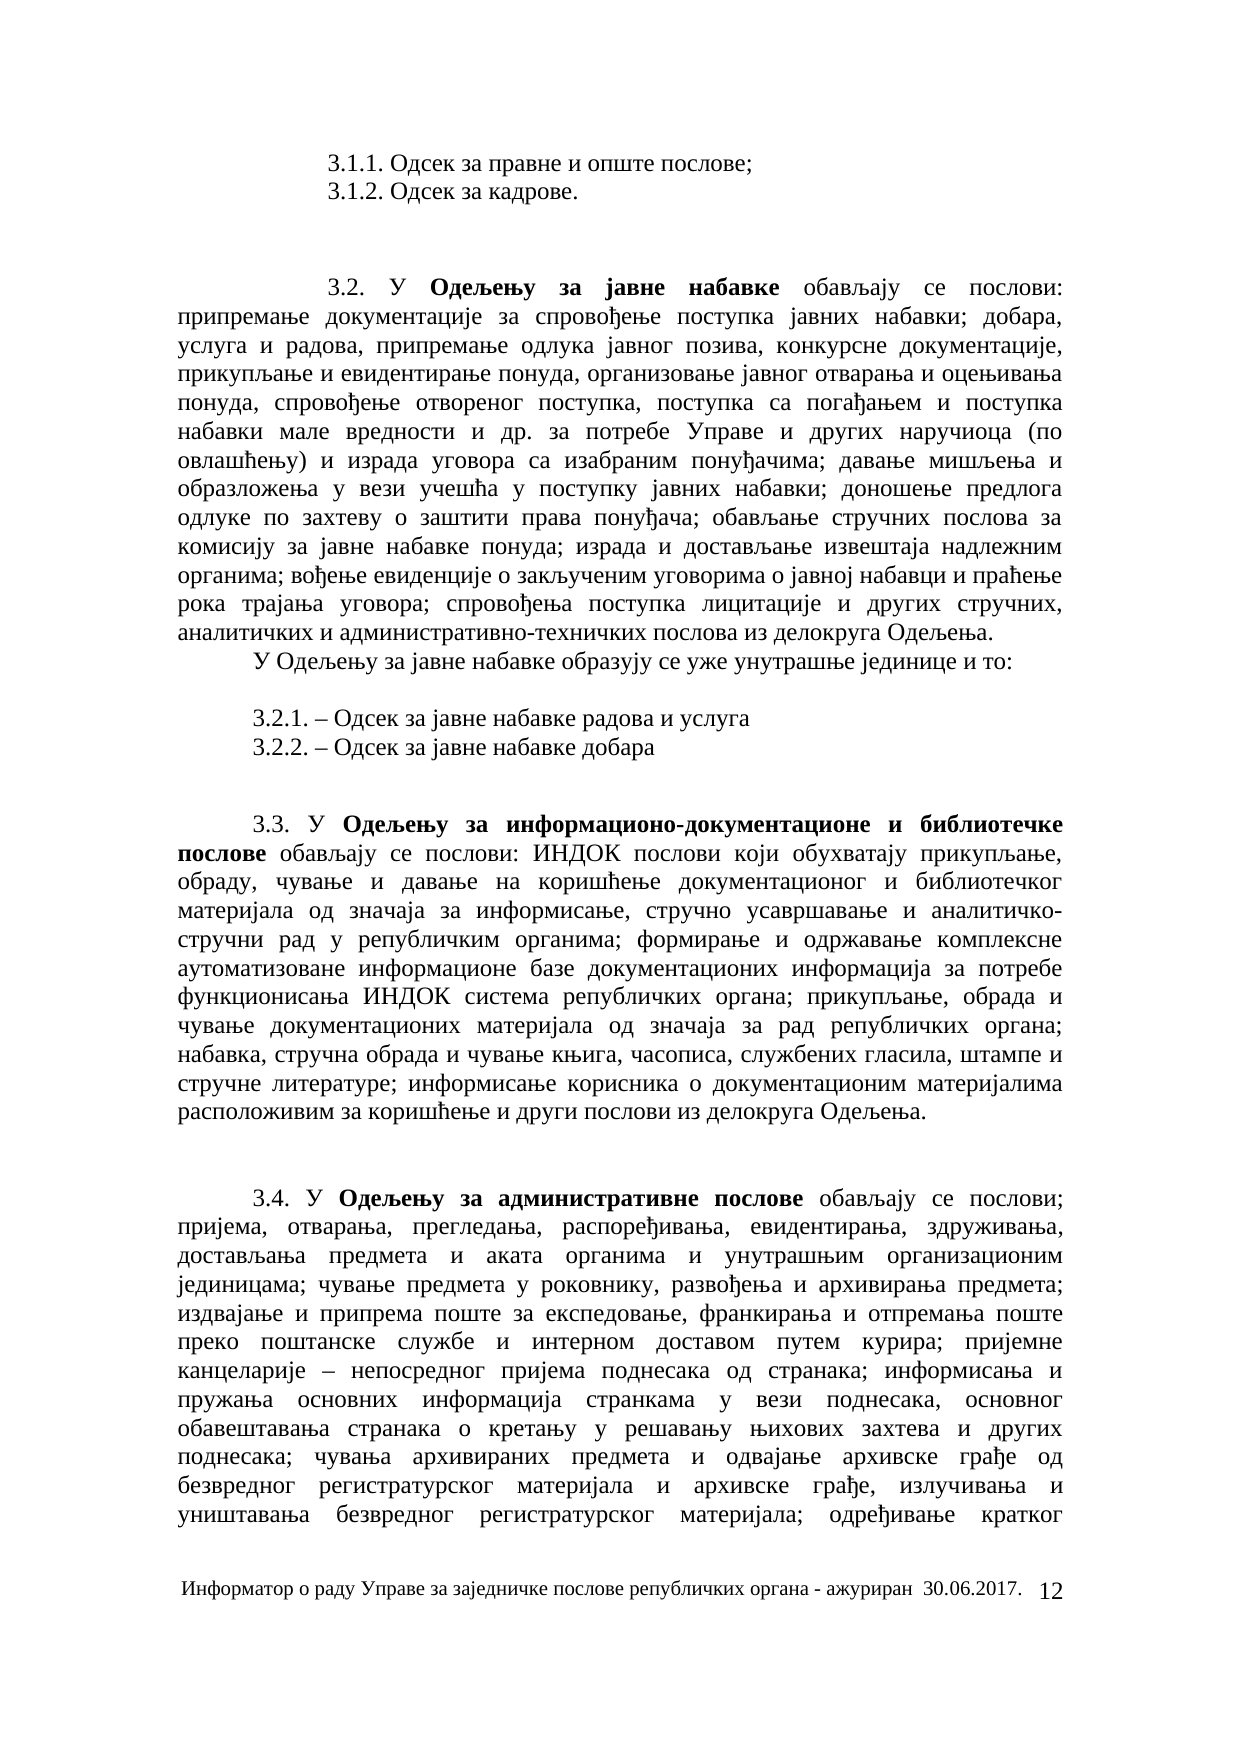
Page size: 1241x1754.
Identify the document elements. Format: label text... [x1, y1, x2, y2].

text 3.1.1. Одсек за правне и опште послове; [177, 148, 1063, 176]
text 3.4. У Одељењу за административне послове обављају се послови; пријемa, отварања, прегледања, распоређивања, евидентирањa, здруживања, достављања предмета и аката органима и унутрашњим организационим јединицама; чување предмета у роковнику, развођењa и архивирањa предмета; издвајање и припрема поште за експедовање, франкирањa и отпремањa поште преко поштанске службе и интерном доставом путем курира; пријемне канцеларије – непосредног пријема поднесака од странака; информисања и пружања основних информација странкама у вези поднесака, основног обавештавања странака о кретању у решавању њихових захтева и других поднесака; чувањa архивираних предмета и одвајање архивске грађе од безвредног регистратурског материјала и архивске грађе, излучивањa и уништавањa безвредног регистратурског материјала; одређивање кратког [177, 1183, 1063, 1528]
text 3.2. У Одељењу за јавне набавке обављају се послови: припремање документације за спровођење поступка јавних набавки; добара, услуга и радова, припремање одлука јавног позива, конкурсне документације, прикупљање и евидентирање понуда, организовање јавног отварања и оцењивања понуда, спровођење отвореног поступка, поступка са погађањем и поступка набавки мале вредности и др. за потребе Управе и других наручиоца (по овлашћењу) и израда уговора са изабраним понуђачима; давање мишљења и образложења у вези учешћа у поступку јавних набавки; доношење предлога одлуке по захтеву о заштити права понуђача; обављање стручних послова за комисију за јавне набавке понуда; израда и достављање извештаја надлежним органима; вођење евиденције о закљученим уговорима о јавној набавци и праћење рока трајања уговора; спровођења поступка лицитације и других стручних, аналитичких и административно-техничких послова из делокруга Одељења. [177, 272, 1063, 646]
text 3.2.1. – Одсек за јавне набавке радова и услуга [177, 703, 1063, 732]
text У Одељењу за јавне набавке образују се уже унутрашње јединице и то: [177, 646, 1063, 675]
text 3.3. У Одељењу за информационо-документационе и библиотечке послове обављају се послови: ИНДОК послови који обухватају прикупљање, обраду, чување и давање на коришћење документационог и библиотечког материјала од значаја за информисање, стручно усавршавање и аналитичко-стручни рад у републичким органима; формирање и одржавање комплексне аутоматизоване информационе базе документационих информација за потребе функционисања ИНДОК система републичких органа; прикупљање, обрада и чување документационих материјала од значаја за рад републичких органа; набавка, стручна обрада и чување књига, часописа, службених гласила, штампе и стручне литературе; информисање корисника о документационим материјалима расположивим за коришћење и други послови из делокруга Одељења. [177, 809, 1063, 1125]
text 3.2.2. – Одсек за јавне набавке добара [177, 732, 1063, 761]
text 3.1.2. Одсек за кадрове. [177, 176, 1063, 205]
